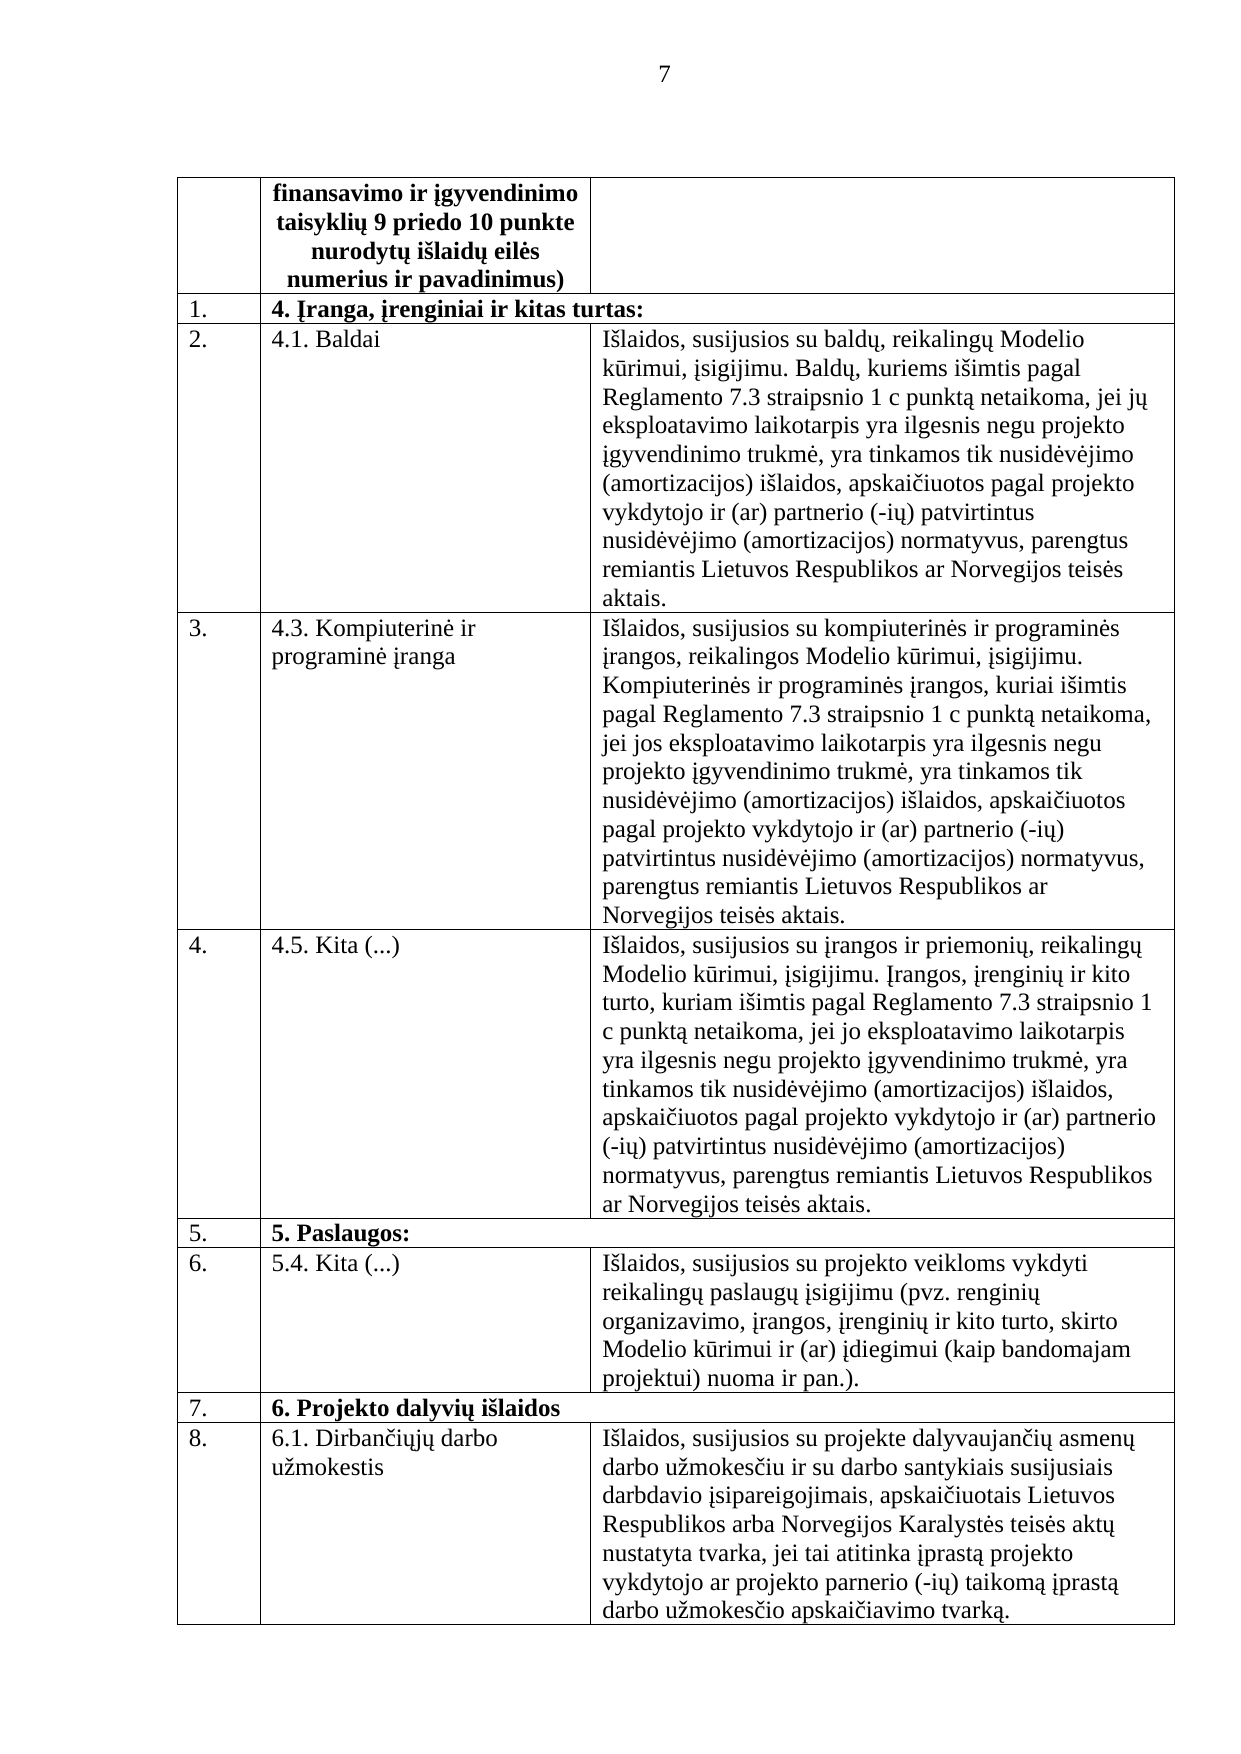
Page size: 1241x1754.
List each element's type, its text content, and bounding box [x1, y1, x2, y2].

table_cell 4.3. Kompiuterinė ir programinė įranga [261, 613, 590, 929]
table_cell Išlaidos, susijusios su įrangos ir priemonių, reikalingų Modelio kūrimui, įsigijimu. Įrangos, įrenginių ir kito turto, kuriam išimtis pagal Reglamento 7.3 straipsnio 1 c punktą netaikoma, jei jo eksploatavimo laikotarpis yra ilgesnis negu projekto įgyvendinimo trukmė, yra tinkamos tik nusidėvėjimo (amortizacijos) išlaidos, apskaičiuotos pagal projekto vykdytojo ir (ar) partnerio (-ių) patvirtintus nusidėvėjimo (amortizacijos) normatyvus, parengtus remiantis Lietuvos Respublikos ar Norvegijos teisės aktais. [591, 930, 1174, 1217]
table_cell 4.1. Baldai [261, 324, 590, 612]
table_cell 1. [178, 294, 260, 323]
table_cell 6.1. Dirbančiųjų darbo užmokestis [261, 1423, 590, 1624]
table_cell Išlaidos, susijusios su kompiuterinės ir programinės įrangos, reikalingos Modelio kūrimui, įsigijimu. Kompiuterinės ir programinės įrangos, kuriai išimtis pagal Reglamento 7.3 straipsnio 1 c punktą netaikoma, jei jos eksploatavimo laikotarpis yra ilgesnis negu projekto įgyvendinimo trukmė, yra tinkamos tik nusidėvėjimo (amortizacijos) išlaidos, apskaičiuotos pagal projekto vykdytojo ir (ar) partnerio (-ių) patvirtintus nusidėvėjimo (amortizacijos) normatyvus, parengtus remiantis Lietuvos Respublikos ar Norvegijos teisės aktais. [591, 613, 1174, 929]
table_cell Išlaidos, susijusios su projekte dalyvaujančių asmenų darbo užmokesčiu ir su darbo santykiais susijusiais darbdavio įsipareigojimais, apskaičiuotais Lietuvos Respublikos arba Norvegijos Karalystės teisės aktų nustatyta tvarka, jei tai atitinka įprastą projekto vykdytojo ar projekto parnerio (-ių) taikomą įprastą darbo užmokesčio apskaičiavimo tvarką. [591, 1423, 1174, 1624]
table_cell 5.4. Kita (...) [261, 1248, 590, 1392]
table_cell 6. Projekto dalyvių išlaidos [261, 1393, 1174, 1422]
table_cell 8. [178, 1423, 260, 1624]
table_cell 3. [178, 613, 260, 929]
table_cell 7. [178, 1393, 260, 1422]
table_cell 4. Įranga, įrenginiai ir kitas turtas: [261, 294, 1174, 323]
table_cell 4.5. Kita (...) [261, 930, 590, 1217]
table_cell 5. Paslaugos: [261, 1219, 1174, 1247]
table_cell 6. [178, 1248, 260, 1392]
table_header [591, 178, 1174, 293]
table_cell Išlaidos, susijusios su projekto veikloms vykdyti reikalingų paslaugų įsigijimu (pvz. renginių organizavimo, įrangos, įrenginių ir kito turto, skirto Modelio kūrimui ir (ar) įdiegimui (kaip bandomajam projektui) nuoma ir pan.). [591, 1248, 1174, 1392]
table_cell Išlaidos, susijusios su baldų, reikalingų Modelio kūrimui, įsigijimu. Baldų, kuriems išimtis pagal Reglamento 7.3 straipsnio 1 c punktą netaikoma, jei jų eksploatavimo laikotarpis yra ilgesnis negu projekto įgyvendinimo trukmė, yra tinkamos tik nusidėvėjimo (amortizacijos) išlaidos, apskaičiuotos pagal projekto vykdytojo ir (ar) partnerio (-ių) patvirtintus nusidėvėjimo (amortizacijos) normatyvus, parengtus remiantis Lietuvos Respublikos ar Norvegijos teisės aktais. [591, 324, 1174, 612]
table_header finansavimo ir įgyvendinimo taisyklių 9 priedo 10 punkte nurodytų išlaidų eilės numerius ir pavadinimus) [261, 178, 590, 293]
table_cell 4. [178, 930, 260, 1217]
table_header [178, 178, 260, 293]
table_cell 5. [178, 1219, 260, 1247]
table_cell 2. [178, 324, 260, 612]
